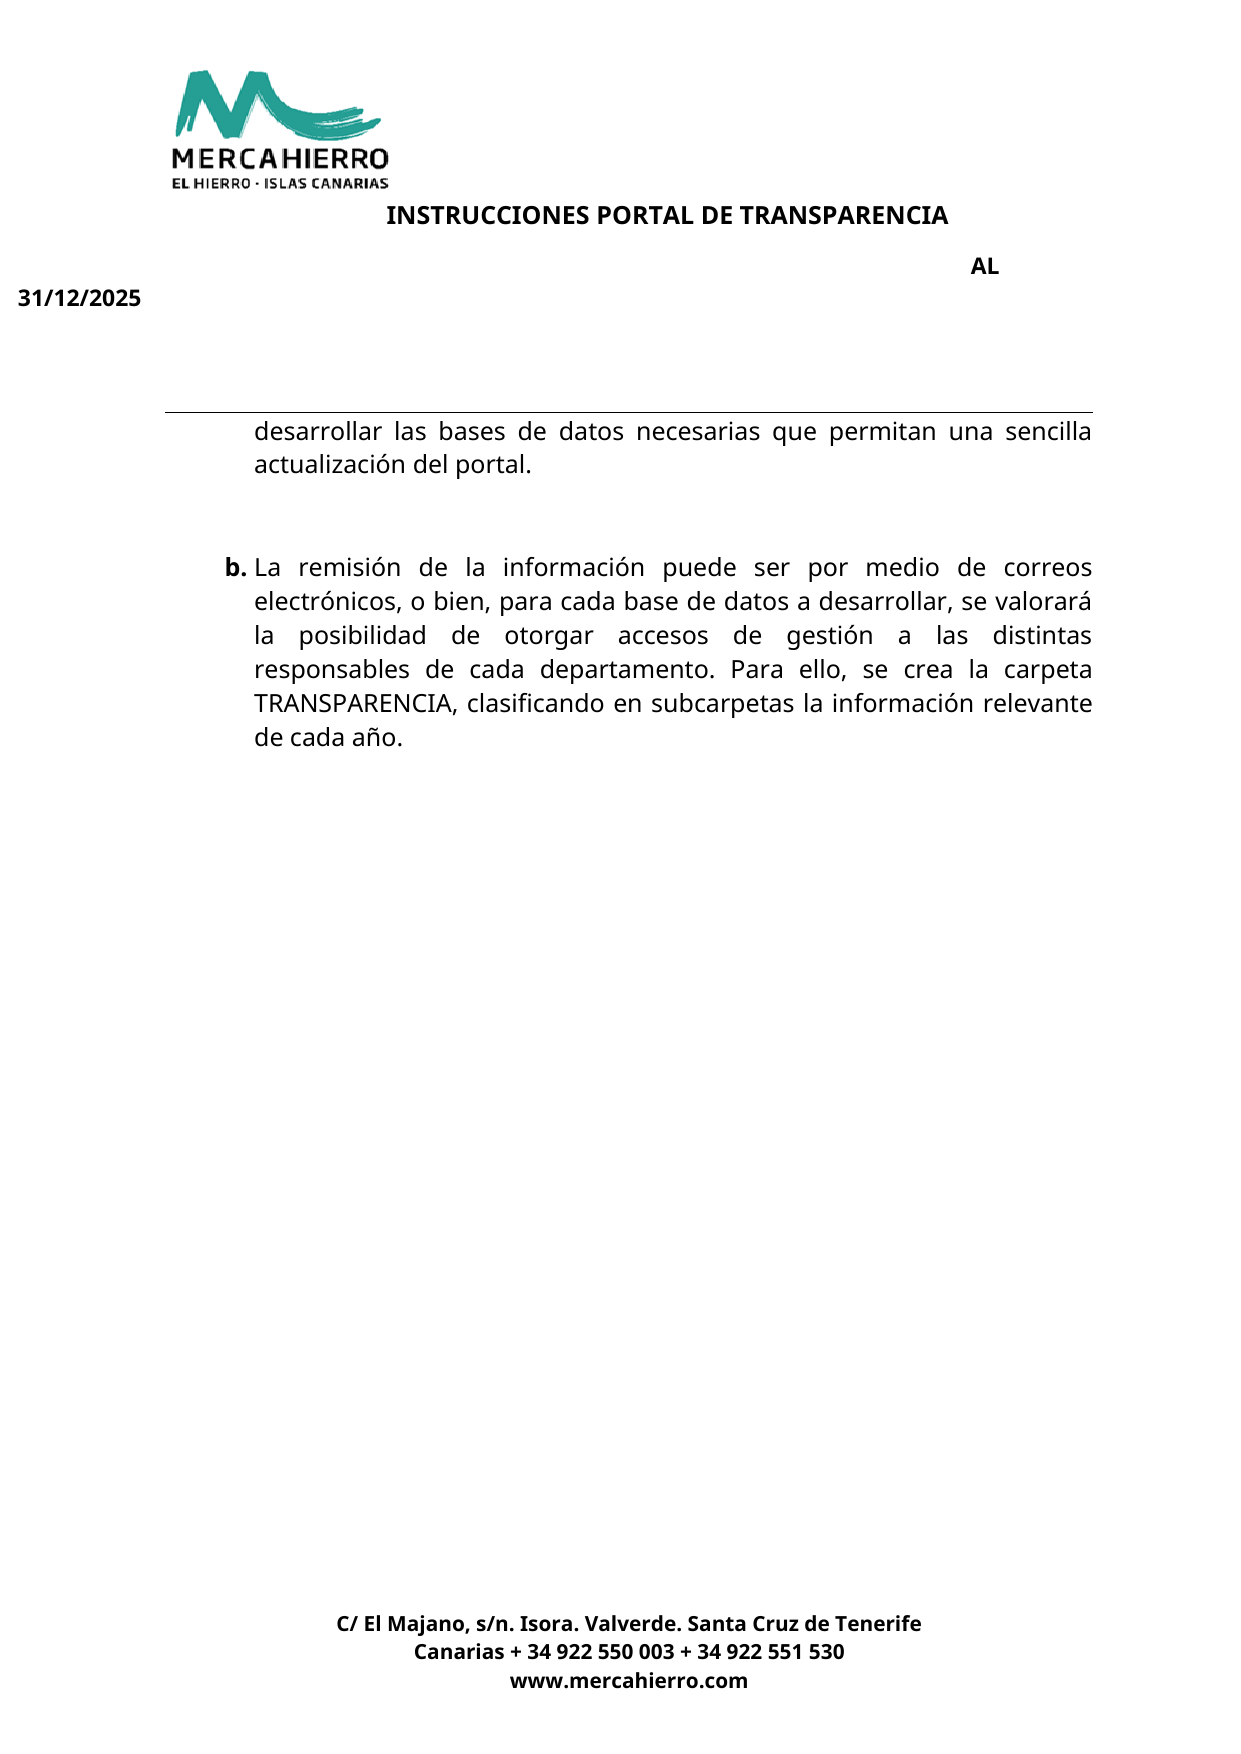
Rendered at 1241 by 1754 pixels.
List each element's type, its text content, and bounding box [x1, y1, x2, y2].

list desarrollar las bases de datos necesarias que permitan una sencilla actualización del portal. [224, 413, 1094, 481]
list La remisión de la información puede ser por medio de correos electrónicos, o bien, para cada base de datos a desarrollar, se valorará la posibilidad de otorgar accesos de gestión a las distintas responsables de cada departamento. Para ello, se crea la carpeta TRANSPARENCIA, clasificando en subcarpetas la información relevante de cada año. [224, 549, 1094, 754]
